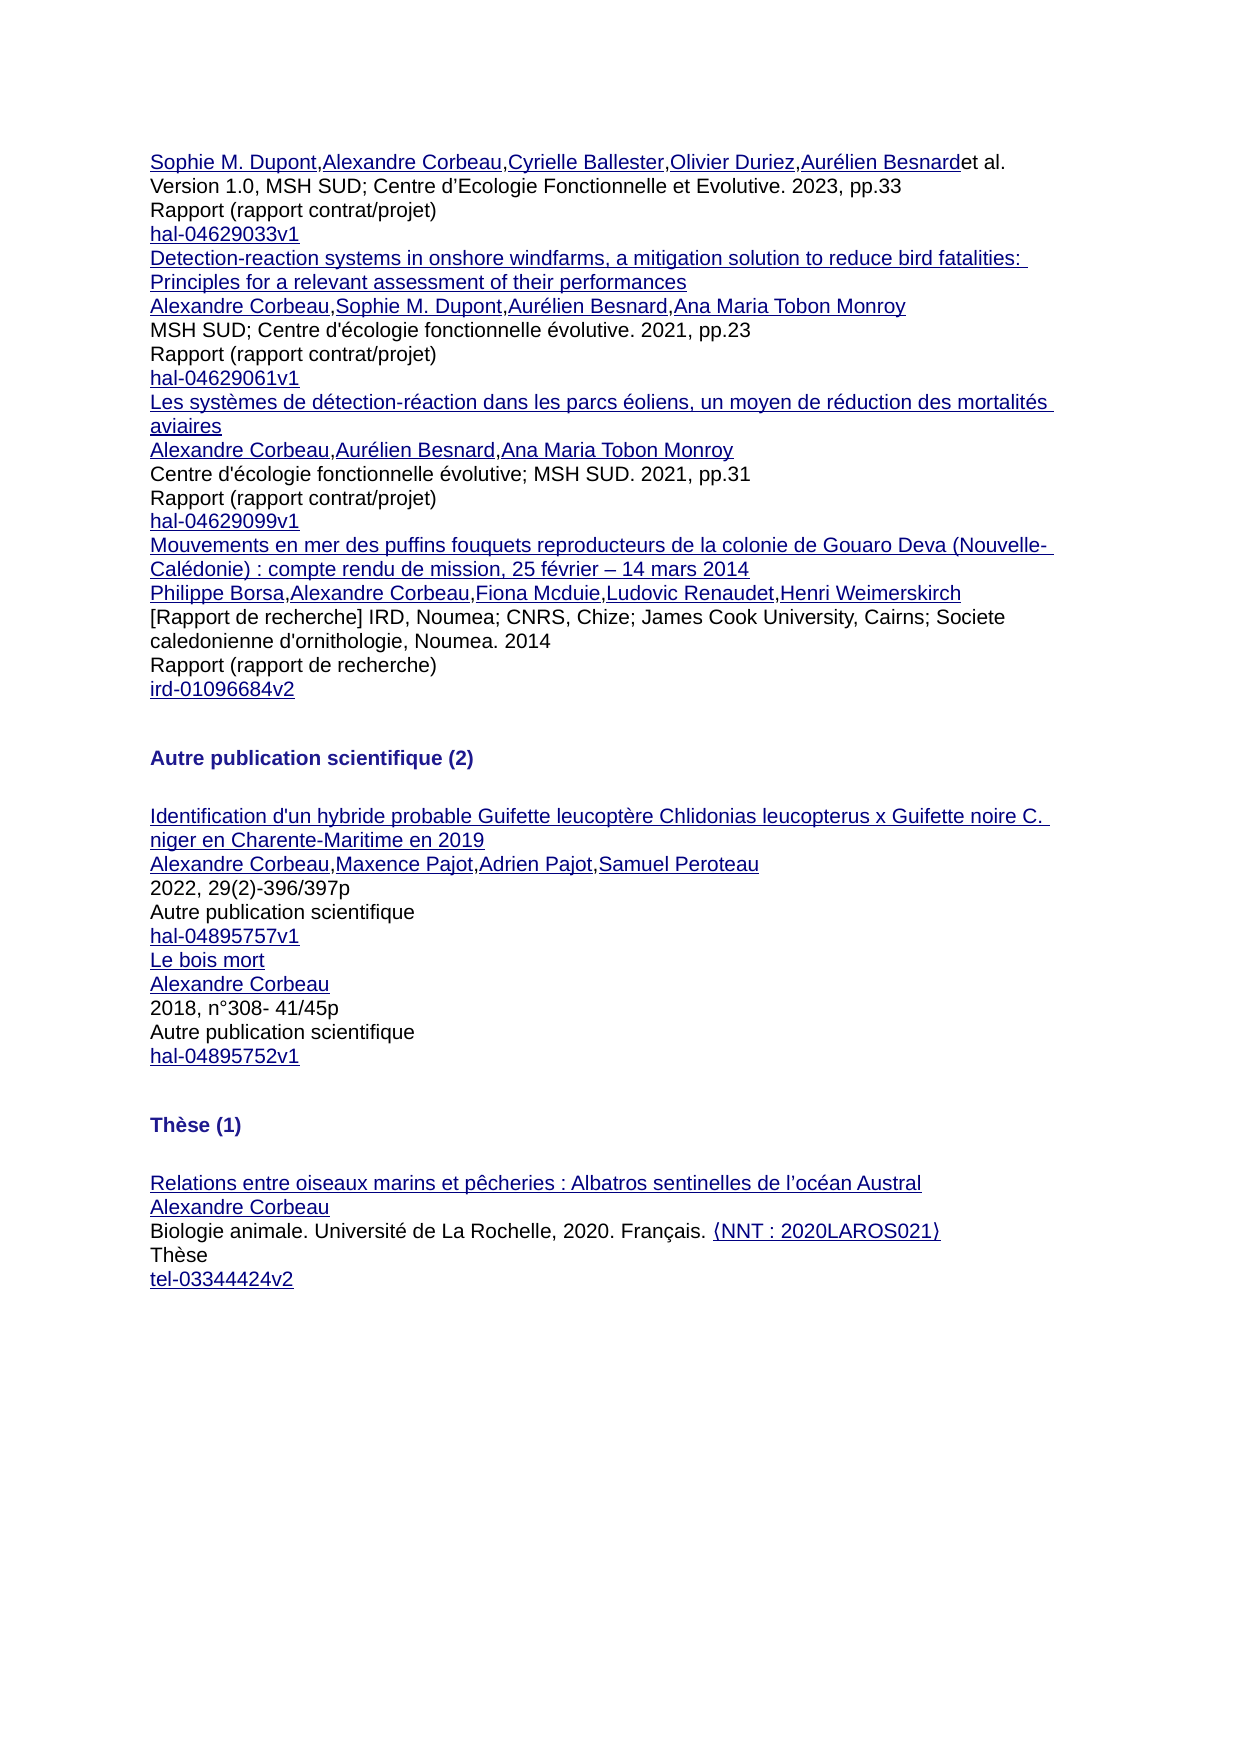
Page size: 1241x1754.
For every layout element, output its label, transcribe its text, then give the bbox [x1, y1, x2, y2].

subtitle Autre publication scientifique (2) [150, 746, 1090, 770]
table_cell Mouvements en mer des puffins fouquets reproducteurs de la colonie de Gouaro Deva (Nouvelle- Calédonie) : compte rendu de mission, 25 février – 14 mars 2014 Philippe Borsa,Alexandre Corbeau,Fiona Mcduie,Ludovic Renaudet,Henri Weimerskirch [Rapport de recherche] IRD, Noumea; CNRS, Chize; James Cook University, Cairns; Societe caledonienne d'ornithologie, Noumea. 2014 Rapport (rapport de recherche) ird-01096684v2 [150, 533, 1090, 701]
subtitle Thèse (1) [150, 1112, 1090, 1136]
table_cell Sophie M. Dupont,Alexandre Corbeau,Cyrielle Ballester,Olivier Duriez,Aurélien Besnardet al. Version 1.0, MSH SUD; Centre d’Ecologie Fonctionnelle et Evolutive. 2023, pp.33 Rapport (rapport contrat/projet) hal-04629033v1 [150, 150, 1090, 246]
table_cell Les systèmes de détection-réaction dans les parcs éoliens, un moyen de réduction des mortalités aviaires Alexandre Corbeau,Aurélien Besnard,Ana Maria Tobon Monroy Centre d'écologie fonctionnelle évolutive; MSH SUD. 2021, pp.31 Rapport (rapport contrat/projet) hal-04629099v1 [150, 390, 1090, 533]
table_header Identification d'un hybride probable Guifette leucoptère Chlidonias leucopterus x Guifette noire C. niger en Charente-Maritime en 2019 Alexandre Corbeau,Maxence Pajot,Adrien Pajot,Samuel Peroteau 2022, 29(2)-396/397p Autre publication scientifique hal-04895757v1 [150, 804, 1090, 948]
table_cell Detection-reaction systems in onshore windfarms, a mitigation solution to reduce bird fatalities: Principles for a relevant assessment of their performances Alexandre Corbeau,Sophie M. Dupont,Aurélien Besnard,Ana Maria Tobon Monroy MSH SUD; Centre d'écologie fonctionnelle évolutive. 2021, pp.23 Rapport (rapport contrat/projet) hal-04629061v1 [150, 246, 1090, 389]
table_cell Le bois mort Alexandre Corbeau 2018, n°308- 41/45p Autre publication scientifique hal-04895752v1 [150, 948, 1090, 1068]
table_header Relations entre oiseaux marins et pêcheries : Albatros sentinelles de l’océan Austral Alexandre Corbeau Biologie animale. Université de La Rochelle, 2020. Français. ⟨NNT : 2020LAROS021⟩ Thèse tel-03344424v2 [150, 1171, 1090, 1291]
